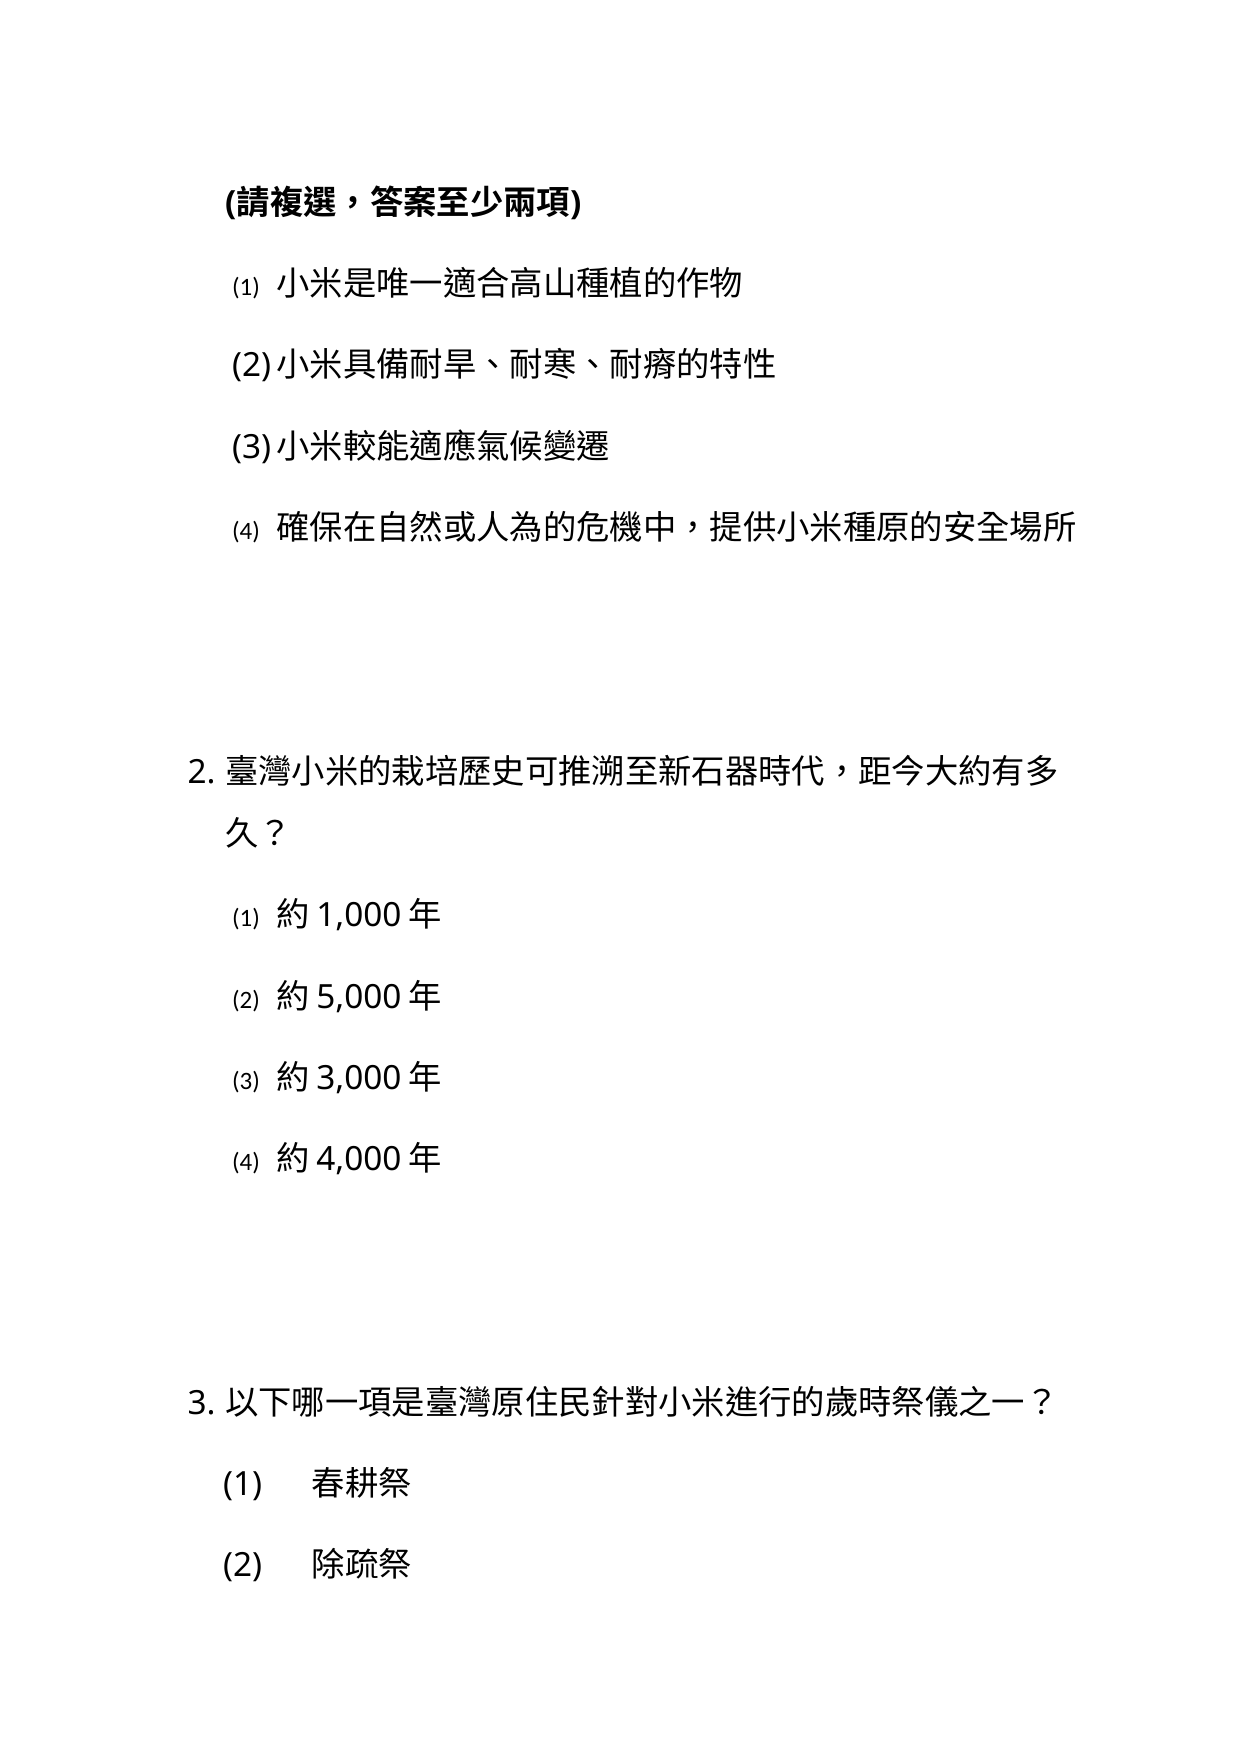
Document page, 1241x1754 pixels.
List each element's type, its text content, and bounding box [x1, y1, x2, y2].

list 約4,000年 [232, 1114, 1078, 1177]
list 確保在自然或人為的危機中，提供小米種原的安全場所 [232, 483, 1078, 546]
list 除疏祭 [223, 1521, 1078, 1583]
list 小米較能適應氣候變遷 [232, 402, 1078, 464]
list 臺灣小米的栽培歷史可推溯至新石器時代，距今大約有多久？ [187, 727, 1078, 852]
list 約3,000年 [232, 1033, 1078, 1096]
list 以下哪一項是臺灣原住民針對小米進行的歲時祭儀之一？ [187, 1358, 1078, 1421]
list 小米具備耐旱、耐寒、耐瘠的特性 [232, 321, 1078, 383]
list 為什麼要送臺灣小米種原到「斯瓦爾巴全球種子庫」保存？(請複選，答案至少兩項) [187, 158, 1078, 221]
list 約1,000年 [232, 871, 1078, 933]
list 春耕祭 [223, 1439, 1078, 1502]
list 小米是唯一適合高山種植的作物 [232, 239, 1078, 302]
list 約5,000年 [232, 952, 1078, 1014]
